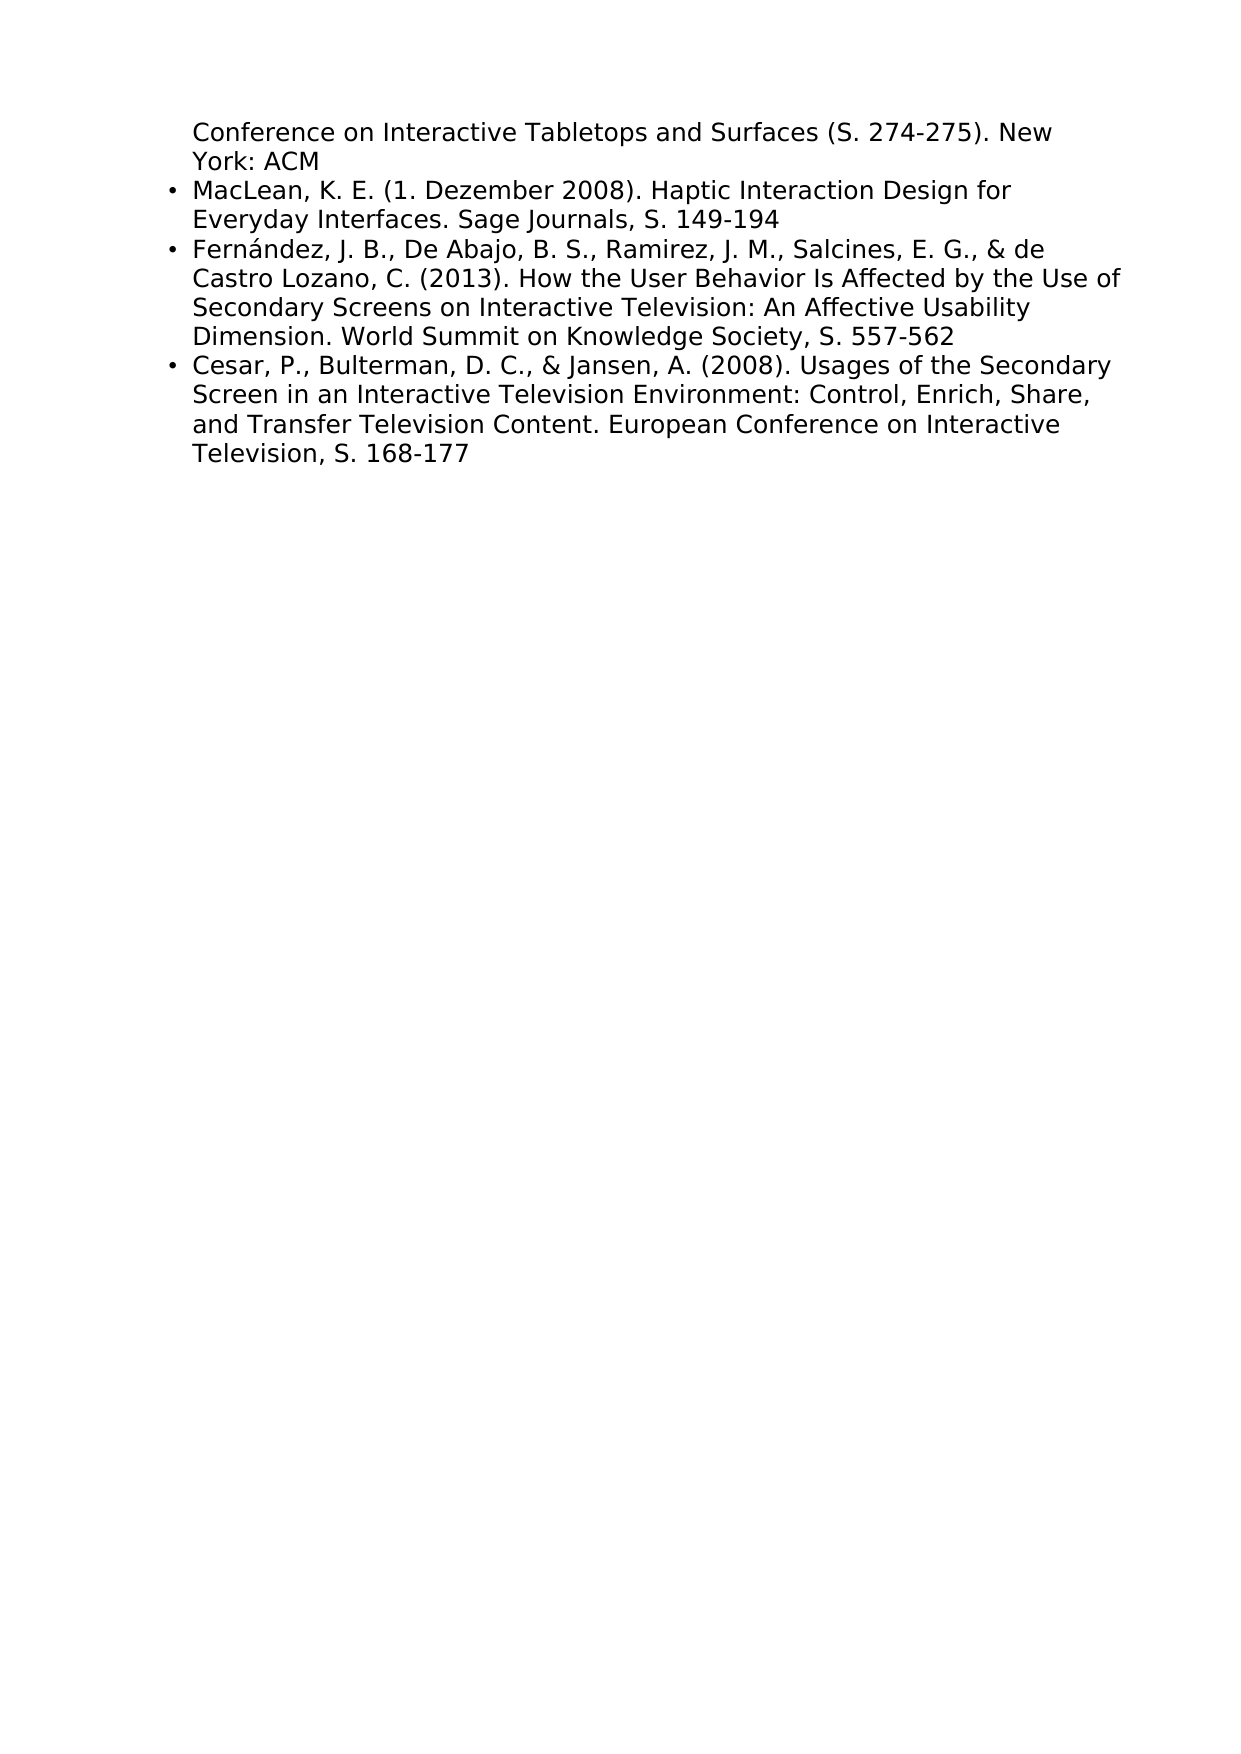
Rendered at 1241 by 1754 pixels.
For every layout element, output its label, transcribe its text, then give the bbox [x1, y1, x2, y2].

list MacLean, K. E. (1. Dezember 2008). Haptic Interaction Design for Everyday Interfaces. Sage Journals, S. 149-194 [177, 176, 1122, 235]
list Fernández, J. B., De Abajo, B. S., Ramirez, J. M., Salcines, E. G., & de Castro Lozano, C. (2013). How the User Behavior Is Affected by the Use of Secondary Screens on Interactive Television: An Affective Usability Dimension. World Summit on Knowledge Society, S. 557-562 [177, 235, 1122, 351]
list Conference on Interactive Tabletops and Surfaces (S. 274-275). New York: ACM [177, 118, 1122, 176]
list Cesar, P., Bulterman, D. C., & Jansen, A. (2008). Usages of the Secondary Screen in an Interactive Television Environment: Control, Enrich, Share, and Transfer Television Content. European Conference on Interactive Television, S. 168-177 [177, 351, 1122, 468]
